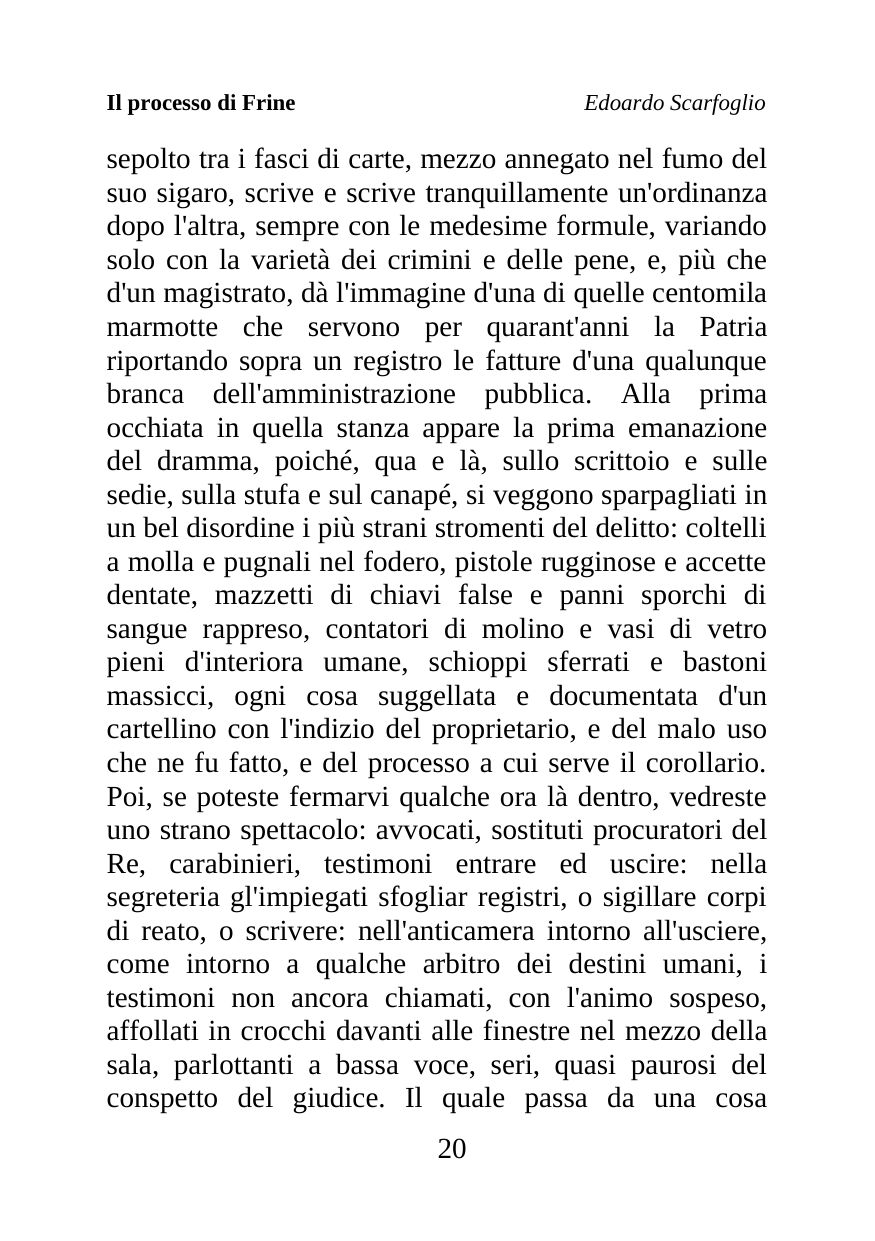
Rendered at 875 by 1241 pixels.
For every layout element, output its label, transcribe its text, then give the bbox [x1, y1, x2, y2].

text sepolto tra i fasci di carte, mezzo annegato nel fumo del suo sigaro, scrive e scrive tranquillamente un'ordinanza dopo l'altra, sempre con le medesime formule, variando solo con la varietà dei crimini e delle pene, e, più che d'un magistrato, dà l'immagine d'una di quelle centomila marmotte che servono per quarant'anni la Patria riportando sopra un registro le fatture d'una qualunque branca dell'amministrazione pubblica. Alla prima occhiata in quella stanza appare la prima emanazione del dramma, poiché, qua e là, sullo scrittoio e sulle sedie, sulla stufa e sul canapé, si veggono sparpagliati in un bel disordine i più strani stromenti del delitto: coltelli a molla e pugnali nel fodero, pistole rugginose e accette dentate, mazzetti di chiavi false e panni sporchi di sangue rappreso, contatori di molino e vasi di vetro pieni d'interiora umane, schioppi sferrati e bastoni massicci, ogni cosa suggellata e documentata d'un cartellino con l'indizio del proprietario, e del malo uso che ne fu fatto, e del processo a cui serve il corollario. Poi, se poteste fermarvi qualche ora là dentro, vedreste uno strano spettacolo: avvocati, sostituti procuratori del Re, carabinieri, testimoni entrare ed uscire: nella segreteria gl'impiegati sfogliar registri, o sigillare corpi di reato, o scrivere: nell'anticamera intorno all'usciere, come intorno a qualche arbitro dei destini umani, i testimoni non ancora chiamati, con l'animo sospeso, affollati in crocchi davanti alle finestre nel mezzo della sala, parlottanti a bassa voce, seri, quasi paurosi del conspetto del giudice. Il quale passa da una cosa [106, 141, 768, 1114]
